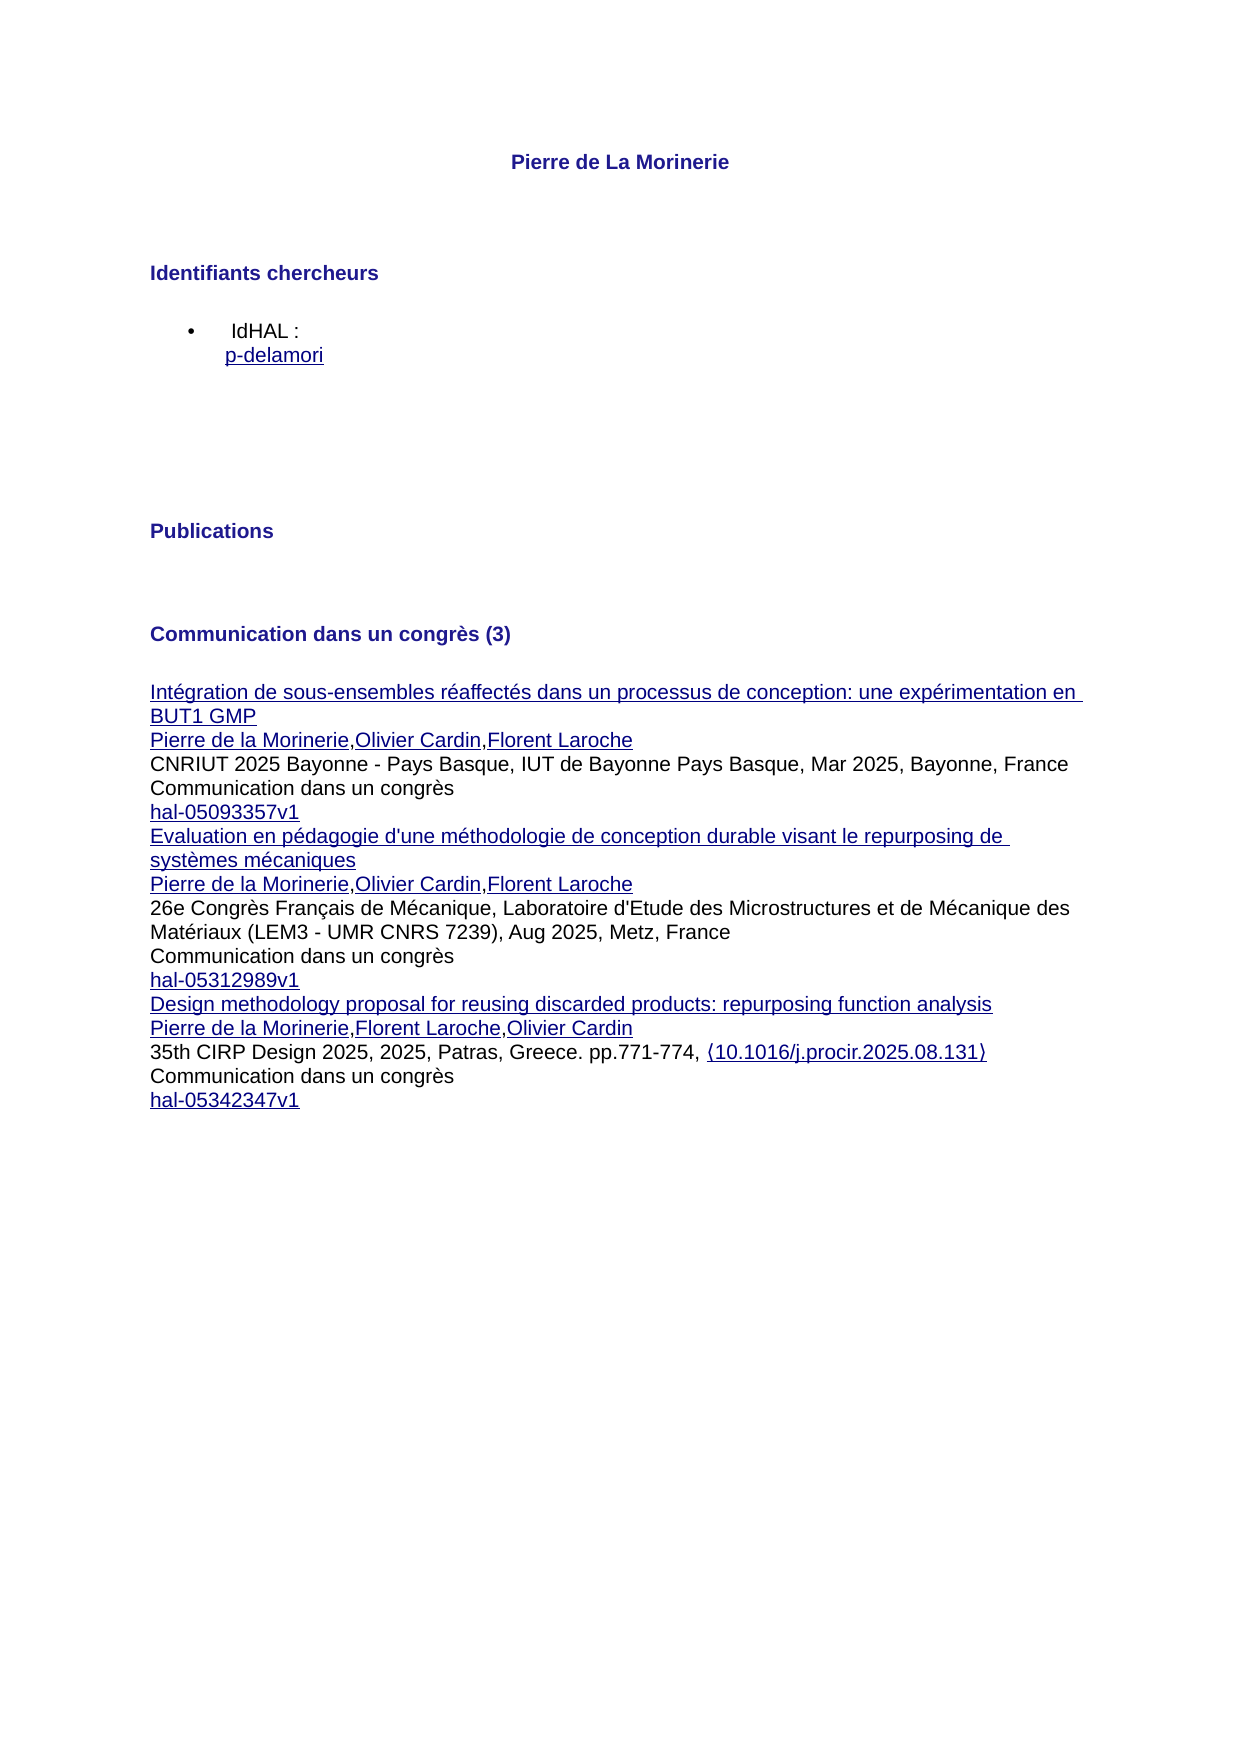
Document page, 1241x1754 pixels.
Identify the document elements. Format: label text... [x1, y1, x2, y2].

list IdHAL : [187, 319, 1090, 343]
list p-delamori [187, 343, 1090, 367]
table_cell Design methodology proposal for reusing discarded products: repurposing function analysis Pierre de la Morinerie,Florent Laroche,Olivier Cardin 35th CIRP Design 2025, 2025, Patras, Greece. pp.771-774, ⟨10.1016/j.procir.2025.08.131⟩ Communication dans un congrès hal-05342347v1 [150, 992, 1090, 1111]
table_header Intégration de sous-ensembles réaffectés dans un processus de conception: une expérimentation en BUT1 GMP Pierre de la Morinerie,Olivier Cardin,Florent Laroche CNRIUT 2025 Bayonne - Pays Basque, IUT de Bayonne Pays Basque, Mar 2025, Bayonne, France Communication dans un congrès hal-05093357v1 [150, 680, 1090, 824]
subtitle Publications [150, 519, 1090, 543]
table_cell Evaluation en pédagogie d'une méthodologie de conception durable visant le repurposing de systèmes mécaniques Pierre de la Morinerie,Olivier Cardin,Florent Laroche 26e Congrès Français de Mécanique, Laboratoire d'Etude des Microstructures et de Mécanique des Matériaux (LEM3 - UMR CNRS 7239), Aug 2025, Metz, France Communication dans un congrès hal-05312989v1 [150, 824, 1090, 992]
subtitle Pierre de La Morinerie [150, 150, 1090, 174]
subtitle Identifiants chercheurs [150, 260, 1090, 284]
subtitle Communication dans un congrès (3) [150, 622, 1090, 646]
